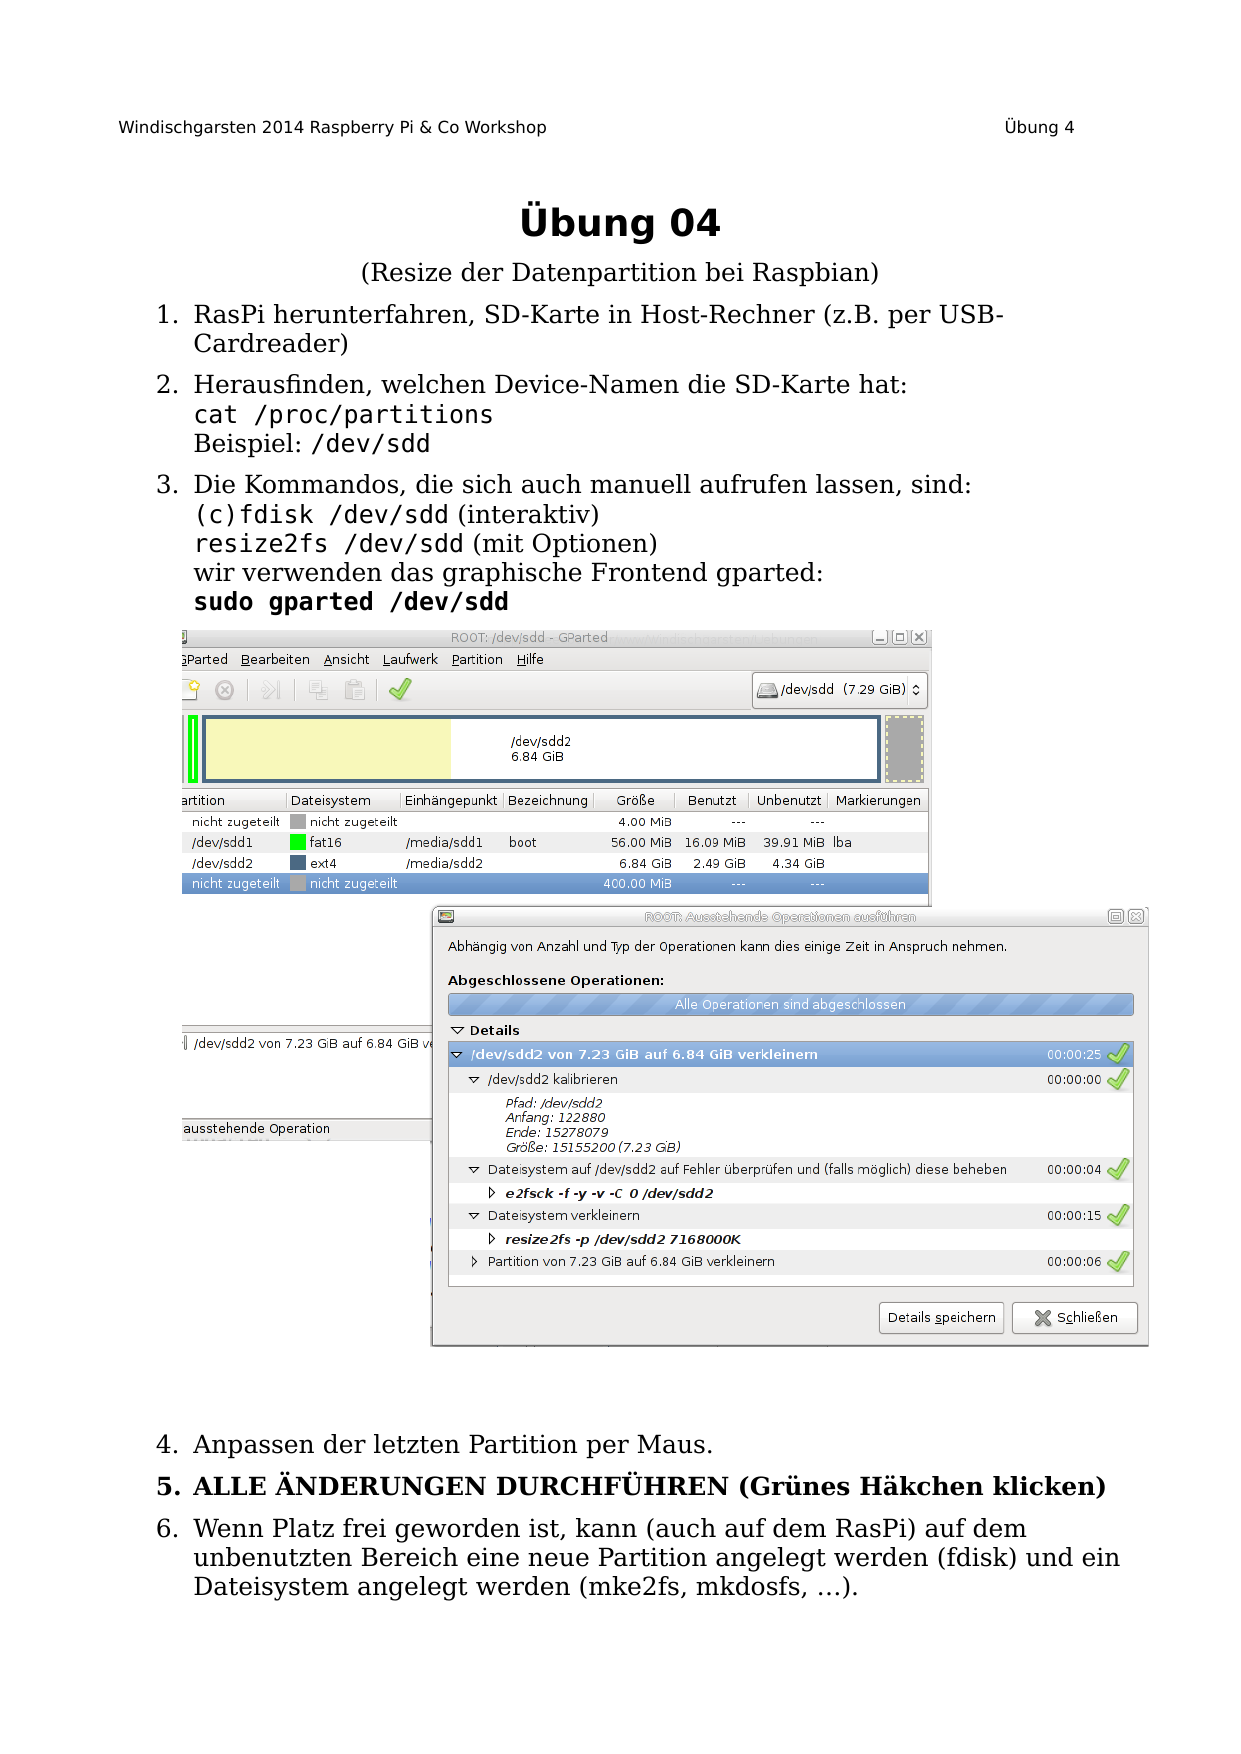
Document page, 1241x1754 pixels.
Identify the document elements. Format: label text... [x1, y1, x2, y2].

list Anpassen der letzten Partition per Maus. [156, 1430, 1122, 1459]
list RasPi herunterfahren, SD-Karte in Host-Rechner (z.B. per USB-Cardreader) [156, 300, 1122, 358]
list ALLE ÄNDERUNGEN DURCHFÜHREN (Grünes Häkchen klicken) [156, 1472, 1122, 1501]
title Übung 04 [118, 202, 1122, 246]
list Die Kommandos, die sich auch manuell aufrufen lassen, sind: (c)fdisk /dev/sdd (interaktiv) resize2fs /dev/sdd (mit Optionen) wir verwenden das graphische Frontend gparted: sudo gparted /dev/sdd [156, 471, 1122, 1376]
picture [182, 630, 1149, 1347]
list Herausfinden, welchen Device-Namen die SD-Karte hat: cat /proc/partitions Beispiel: /dev/sdd [156, 371, 1122, 458]
text (Resize der Datenpartition bei Raspbian) [118, 258, 1122, 287]
list Wenn Platz frei geworden ist, kann (auch auf dem RasPi) auf dem unbenutzten Bereich eine neue Partition angelegt werden (fdisk) und ein Dateisystem angelegt werden (mke2fs, mkdosfs, …). [156, 1514, 1122, 1601]
